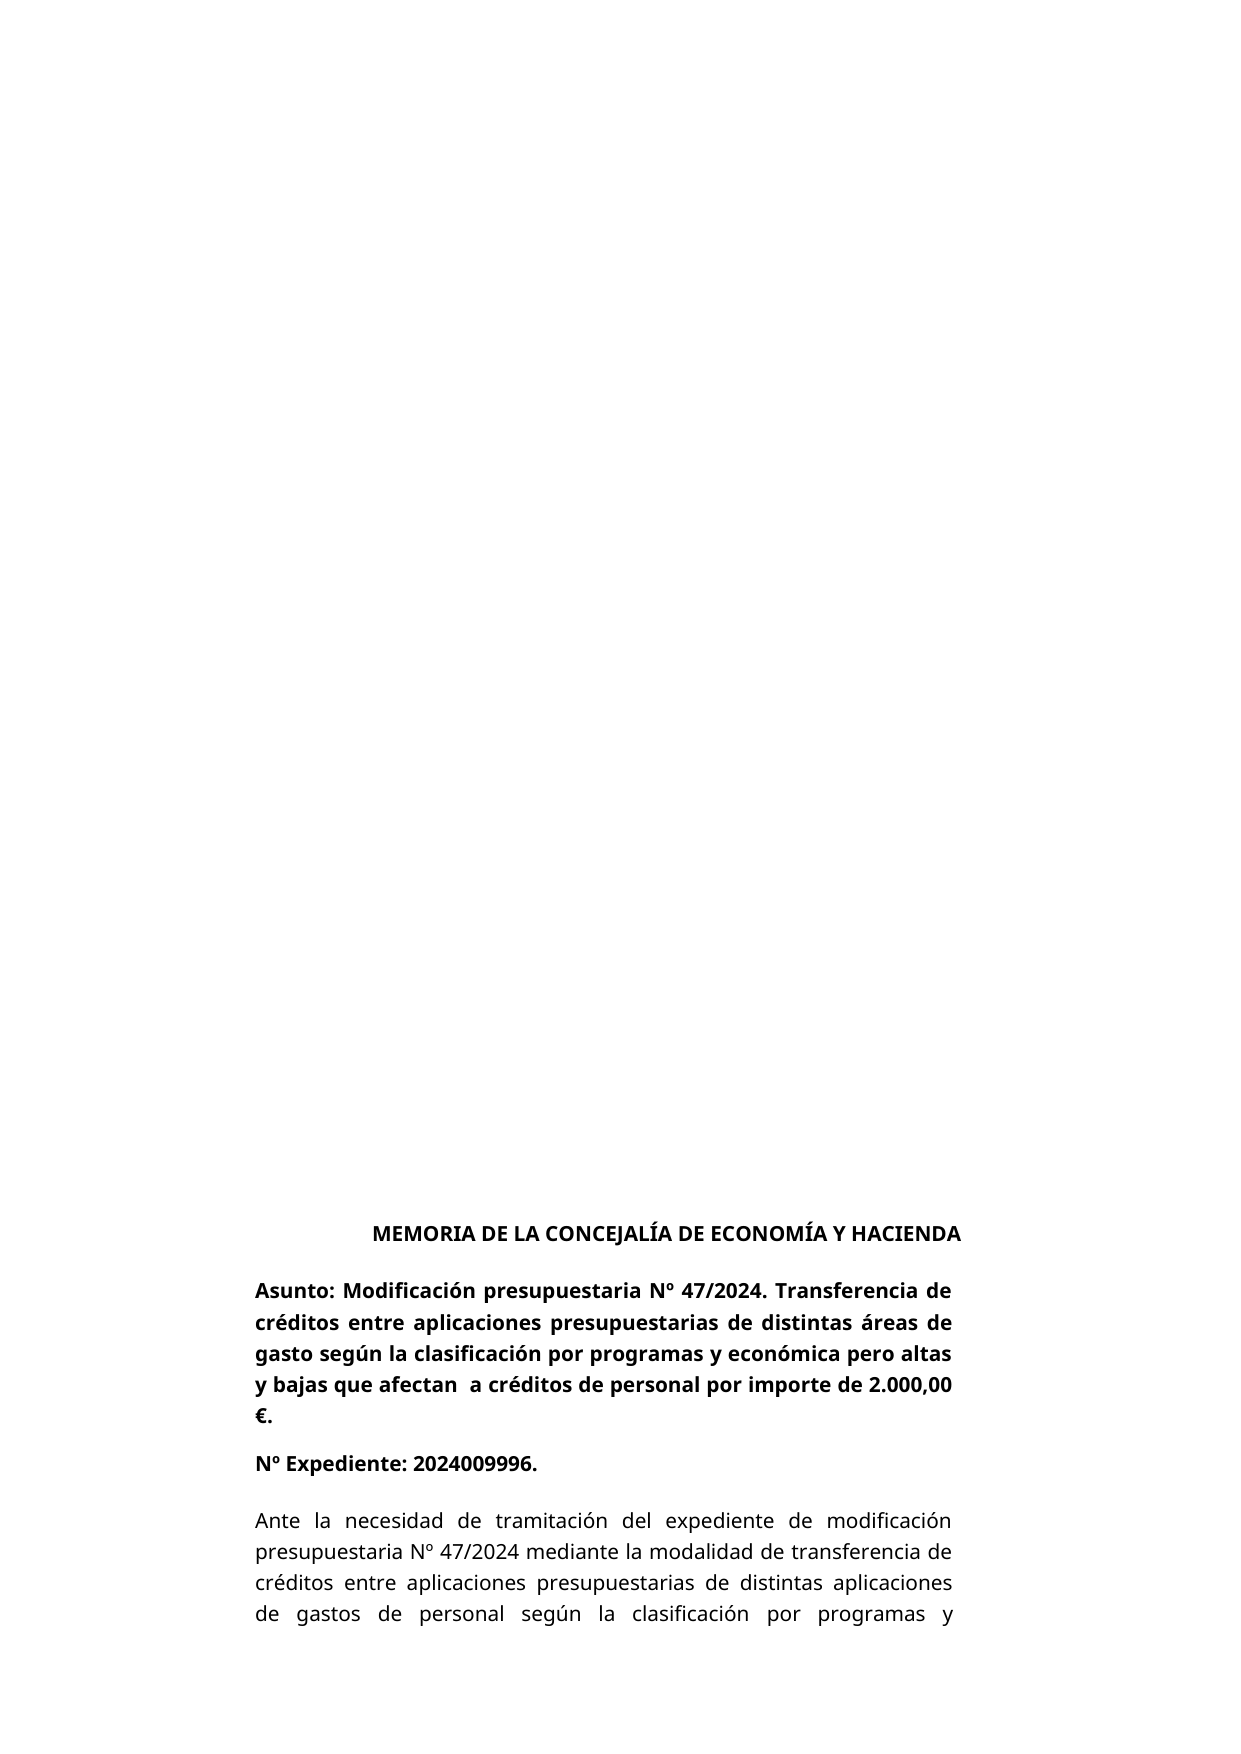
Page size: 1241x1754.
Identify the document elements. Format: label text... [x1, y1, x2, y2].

text Ante la necesidad de tramitación del expediente de modificación presupuestaria Nº 47/2024 mediante la modalidad de transferencia de créditos entre aplicaciones presupuestarias de distintas aplicaciones de gastos de personal según la clasificación por programas y [255, 1506, 953, 1628]
text MEMORIA DE LA CONCEJALÍA DE ECONOMÍA Y HACIENDA [372, 1219, 1122, 1248]
text Asunto: Modificación presupuestaria Nº 47/2024. Transferencia de créditos entre aplicaciones presupuestarias de distintas áreas de gasto según la clasificación por programas y económica pero altas y bajas que afectan a créditos de personal por importe de 2.000,00 €. [255, 1276, 953, 1430]
text Nº Expediente: 2024009996. [255, 1449, 1122, 1478]
